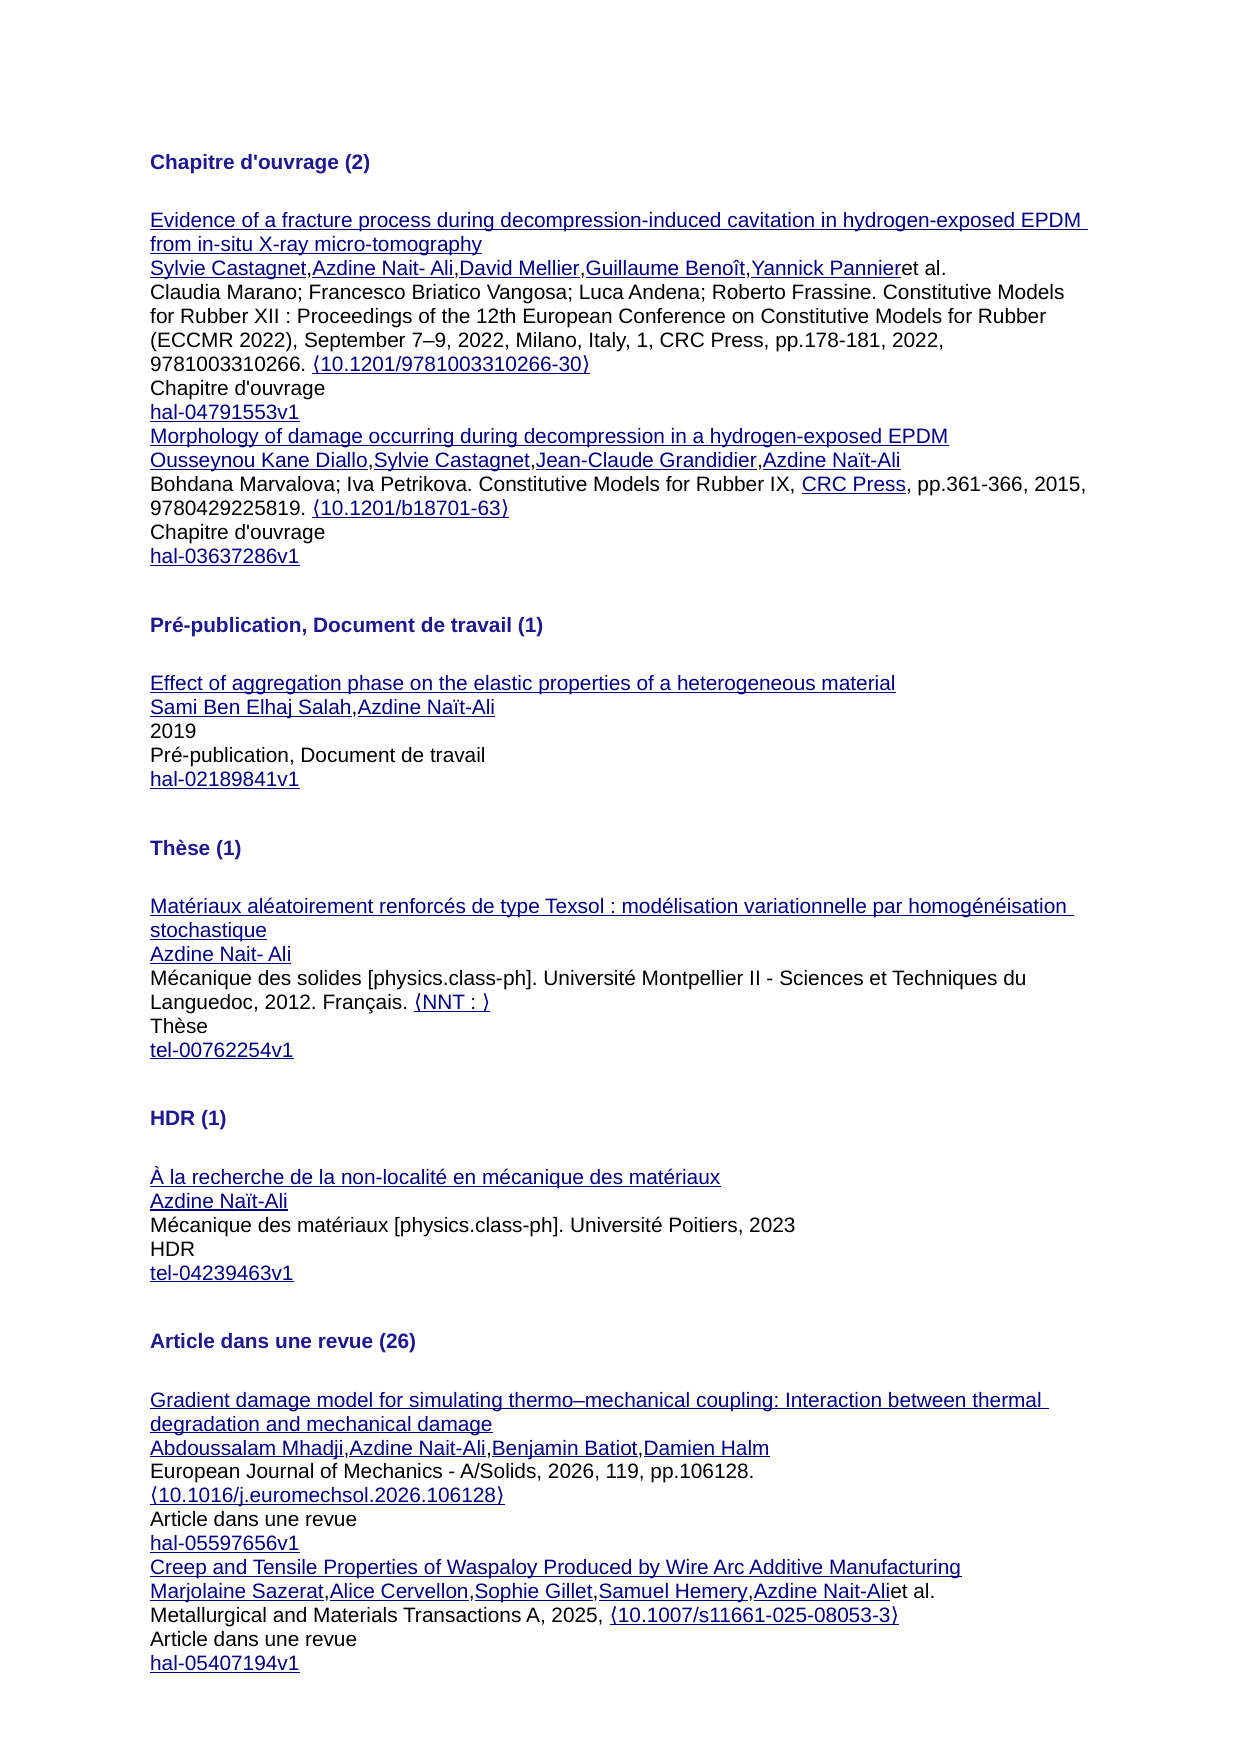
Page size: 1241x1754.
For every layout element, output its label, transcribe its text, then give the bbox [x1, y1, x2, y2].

subtitle Chapitre d'ouvrage (2) [150, 150, 1090, 174]
table_header À la recherche de la non-localité en mécanique des matériaux Azdine Naït-Ali Mécanique des matériaux [physics.class-ph]. Université Poitiers, 2023 HDR tel-04239463v1 [150, 1165, 1090, 1284]
table_header Evidence of a fracture process during decompression-induced cavitation in hydrogen-exposed EPDM from in-situ X-ray micro-tomography Sylvie Castagnet,Azdine Nait- Ali,David Mellier,Guillaume Benoît,Yannick Pannieret al. Claudia Marano; Francesco Briatico Vangosa; Luca Andena; Roberto Frassine. Constitutive Models for Rubber XII : Proceedings of the 12th European Conference on Constitutive Models for Rubber (ECCMR 2022), September 7–9, 2022, Milano, Italy, 1, CRC Press, pp.178-181, 2022, 9781003310266. ⟨10.1201/9781003310266-30⟩ Chapitre d'ouvrage hal-04791553v1 [150, 208, 1090, 424]
table_header Effect of aggregation phase on the elastic properties of a heterogeneous material Sami Ben Elhaj Salah,Azdine Naït-Ali 2019 Pré-publication, Document de travail hal-02189841v1 [150, 671, 1090, 791]
table_cell Creep and Tensile Properties of Waspaloy Produced by Wire Arc Additive Manufacturing Marjolaine Sazerat,Alice Cervellon,Sophie Gillet,Samuel Hemery,Azdine Nait-Aliet al. Metallurgical and Materials Transactions A, 2025, ⟨10.1007/s11661-025-08053-3⟩ Article dans une revue hal-05407194v1 [150, 1555, 1090, 1675]
subtitle Thèse (1) [150, 835, 1090, 859]
subtitle Pré-publication, Document de travail (1) [150, 612, 1090, 636]
table_cell Morphology of damage occurring during decompression in a hydrogen-exposed EPDM Ousseynou Kane Diallo,Sylvie Castagnet,Jean-Claude Grandidier,Azdine Naït-Ali Bohdana Marvalova; Iva Petrikova. Constitutive Models for Rubber IX, CRC Press, pp.361-366, 2015, 9780429225819. ⟨10.1201/b18701-63⟩ Chapitre d'ouvrage hal-03637286v1 [150, 424, 1090, 568]
subtitle HDR (1) [150, 1106, 1090, 1130]
table_header Matériaux aléatoirement renforcés de type Texsol : modélisation variationnelle par homogénéisation stochastique Azdine Nait- Ali Mécanique des solides [physics.class-ph]. Université Montpellier II - Sciences et Techniques du Languedoc, 2012. Français. ⟨NNT : ⟩ Thèse tel-00762254v1 [150, 894, 1090, 1061]
subtitle Article dans une revue (26) [150, 1329, 1090, 1353]
table_header Gradient damage model for simulating thermo–mechanical coupling: Interaction between thermal degradation and mechanical damage Abdoussalam Mhadji,Azdine Nait-Ali,Benjamin Batiot,Damien Halm European Journal of Mechanics - A/Solids, 2026, 119, pp.106128. ⟨10.1016/j.euromechsol.2026.106128⟩ Article dans une revue hal-05597656v1 [150, 1388, 1090, 1555]
